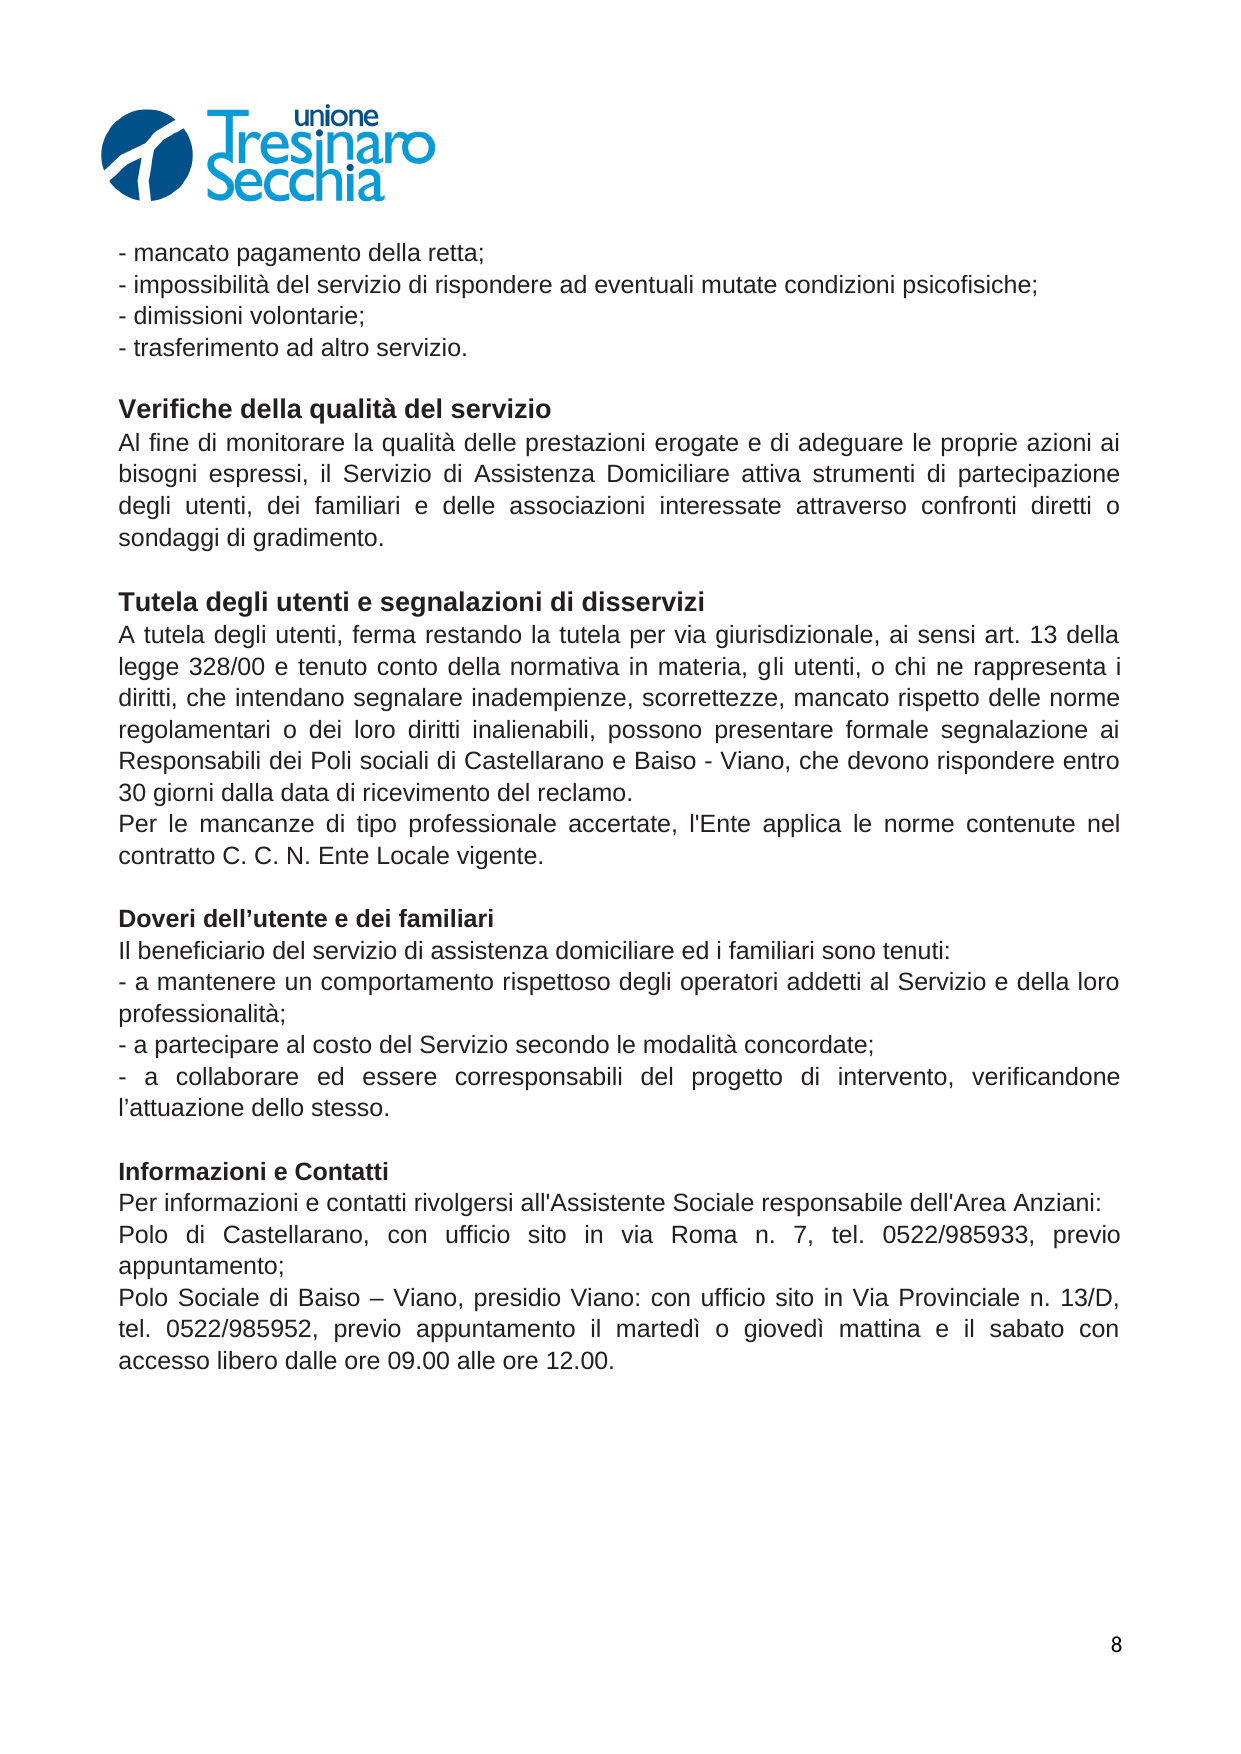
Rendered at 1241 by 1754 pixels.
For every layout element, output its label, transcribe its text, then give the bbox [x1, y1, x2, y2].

text Informazioni e Contatti [118, 1157, 1122, 1185]
text Verifiche della qualità del servizio [118, 393, 1122, 425]
text - a partecipare al costo del Servizio secondo le modalità concordate; [118, 1030, 1122, 1059]
text Al fine di monitorare la qualità delle prestazioni erogate e di adeguare le proprie azioni ai bisogni espressi, il Servizio di Assistenza Domiciliare attiva strumenti di partecipazione degli utenti, dei familiari e delle associazioni interessate attraverso confronti diretti o sondaggi di gradimento. [118, 428, 1122, 551]
text Polo di Castellarano, con ufficio sito in via Roma n. 7, tel. 0522/985933, previo appuntamento; [118, 1220, 1122, 1280]
text Per informazioni e contatti rivolgersi all'Assistente Sociale responsabile dell'Area Anziani: [118, 1188, 1122, 1217]
text Tutela degli utenti e segnalazioni di disservizi [118, 586, 1122, 617]
text Il beneficiario del servizio di assistenza domiciliare ed i familiari sono tenuti: [118, 936, 1122, 964]
text Per le mancanze di tipo professionale accertate, l'Ente applica le norme contenute nel contratto C. C. N. Ente Locale vigente. [118, 809, 1122, 870]
text - dimissioni volontarie; [118, 301, 1122, 330]
text - trasferimento ad altro servizio. [118, 333, 1122, 362]
text Polo Sociale di Baiso – Viano, presidio Viano: con ufficio sito in Via Provinciale n. 13/D, tel. 0522/985952, previo appuntamento il martedì o giovedì mattina e il sabato con accesso libero dalle ore 09.00 alle ore 12.00. [118, 1283, 1122, 1375]
text A tutela degli utenti, ferma restando la tutela per via giurisdizionale, ai sensi art. 13 della legge 328/00 e tenuto conto della normativa in materia, gli utenti, o chi ne rappresenta i diritti, che intendano segnalare inadempienze, scorrettezze, mancato rispetto delle norme regolamentari o dei loro diritti inalienabili, possono presentare formale segnalazione ai Responsabili dei Poli sociali di Castellarano e Baiso - Viano, che devono rispondere entro 30 giorni dalla data di ricevimento del reclamo. [118, 620, 1122, 807]
text - a mantenere un comportamento rispettoso degli operatori addetti al Servizio e della loro professionalità; [118, 967, 1122, 1027]
picture [99, 98, 437, 213]
text - impossibilità del servizio di rispondere ad eventuali mutate condizioni psicofisiche; [118, 270, 1122, 298]
text - mancato pagamento della retta; [118, 238, 1122, 267]
text Doveri dell’utente e dei familiari [118, 904, 1122, 933]
text - a collaborare ed essere corresponsabili del progetto di intervento, verificandone l’attuazione dello stesso. [118, 1062, 1122, 1122]
